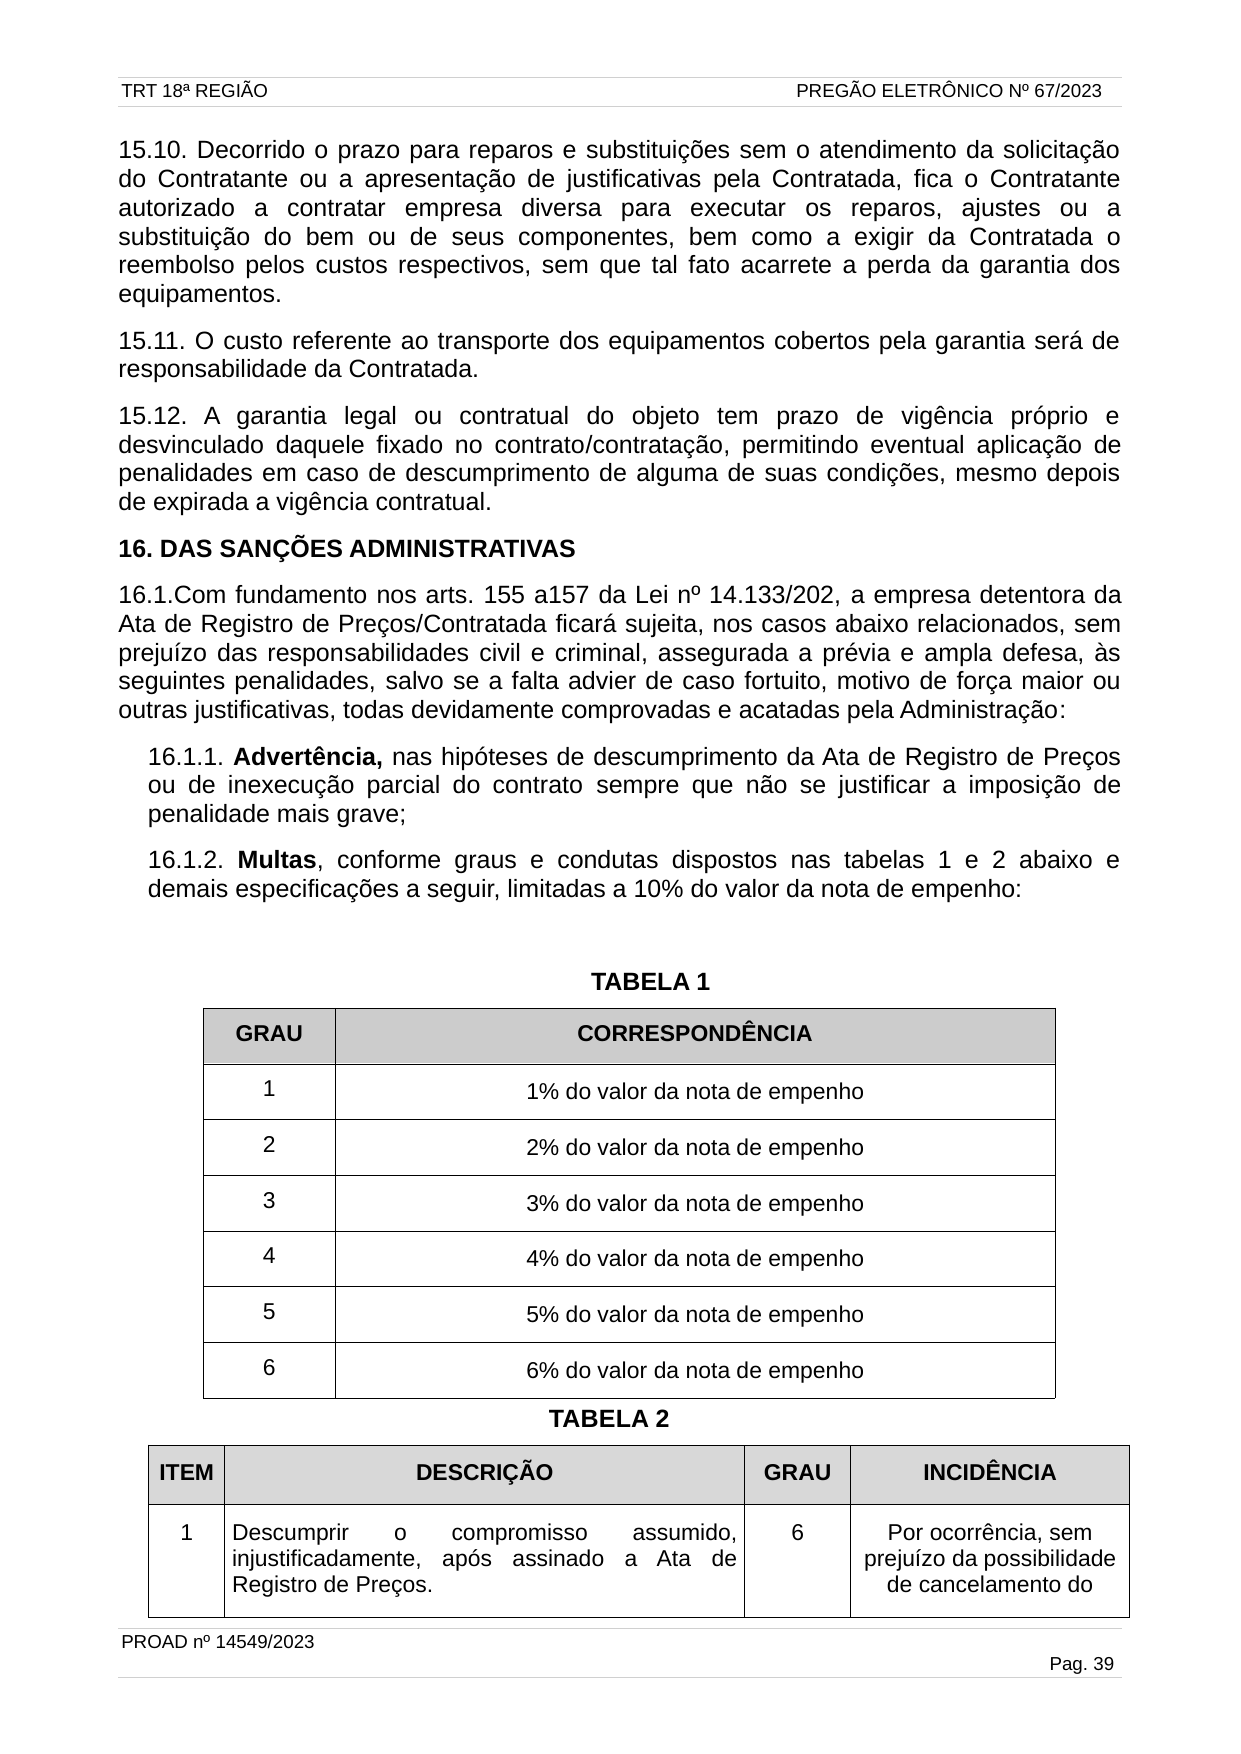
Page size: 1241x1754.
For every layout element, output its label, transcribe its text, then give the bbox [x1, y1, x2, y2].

table_header INCIDÊNCIA [851, 1446, 1129, 1504]
table_cell 5% do valor da nota de empenho [336, 1287, 1055, 1342]
table_cell Por ocorrência, sem prejuízo da possibilidade de cancelamento do [851, 1505, 1129, 1617]
text TABELA 2 [118, 1404, 1122, 1433]
table_cell 2 [204, 1120, 335, 1175]
text 16. DAS SANÇÕES ADMINISTRATIVAS [118, 534, 1122, 562]
table_cell 6 [204, 1343, 335, 1398]
text 16.1.1. Advertência, nas hipóteses de descumprimento da Ata de Registro de Preços ou de inexecução parcial do contrato sempre que não se justificar a imposição de penalidade mais grave; [148, 742, 1122, 828]
text 15.12. A garantia legal ou contratual do objeto tem prazo de vigência próprio e desvinculado daquele fixado no contrato/contratação, permitindo eventual aplicação de penalidades em caso de descumprimento de alguma de suas condições, mesmo depois de expirada a vigência contratual. [118, 401, 1122, 516]
table_cell Descumprir o compromisso assumido, injustificadamente, após assinado a Ata de Registro de Preços. [225, 1505, 744, 1617]
text 15.11. O custo referente ao transporte dos equipamentos cobertos pela garantia será de responsabilidade da Contratada. [118, 326, 1122, 383]
table_cell 1 [204, 1065, 335, 1119]
table_cell 3% do valor da nota de empenho [336, 1176, 1055, 1231]
text TABELA 1 [179, 967, 1122, 996]
table_cell 4 [204, 1232, 335, 1286]
table_cell 6% do valor da nota de empenho [336, 1343, 1055, 1398]
table_cell 6 [745, 1505, 850, 1617]
table_cell 5 [204, 1287, 335, 1342]
table_cell 1 [149, 1505, 224, 1617]
table_header GRAU [204, 1009, 335, 1063]
table_header CORRESPONDÊNCIA [336, 1009, 1055, 1063]
text 16.1.Com fundamento nos arts. 155 a157 da Lei nº 14.133/202, a empresa detentora da Ata de Registro de Preços/Contratada ficará sujeita, nos casos abaixo relacionados, sem prejuízo das responsabilidades civil e criminal, assegurada a prévia e ampla defesa, às seguintes penalidades, salvo se a falta advier de caso fortuito, motivo de força maior ou outras justificativas, todas devidamente comprovadas e acatadas pela Administração: [118, 580, 1122, 724]
text 15.10. Decorrido o prazo para reparos e substituições sem o atendimento da solicitação do Contratante ou a apresentação de justificativas pela Contratada, fica o Contratante autorizado a contratar empresa diversa para executar os reparos, ajustes ou a substituição do bem ou de seus componentes, bem como a exigir da Contratada o reembolso pelos custos respectivos, sem que tal fato acarrete a perda da garantia dos equipamentos. [118, 136, 1122, 308]
text 16.1.2. Multas, conforme graus e condutas dispostos nas tabelas 1 e 2 abaixo e demais especificações a seguir, limitadas a 10% do valor da nota de empenho: [148, 846, 1122, 903]
table_header GRAU [745, 1446, 850, 1504]
table_cell 4% do valor da nota de empenho [336, 1232, 1055, 1286]
table_cell 1% do valor da nota de empenho [336, 1065, 1055, 1119]
table_header ITEM [149, 1446, 224, 1504]
table_cell 3 [204, 1176, 335, 1231]
table_cell 2% do valor da nota de empenho [336, 1120, 1055, 1175]
table_header DESCRIÇÃO [225, 1446, 744, 1504]
